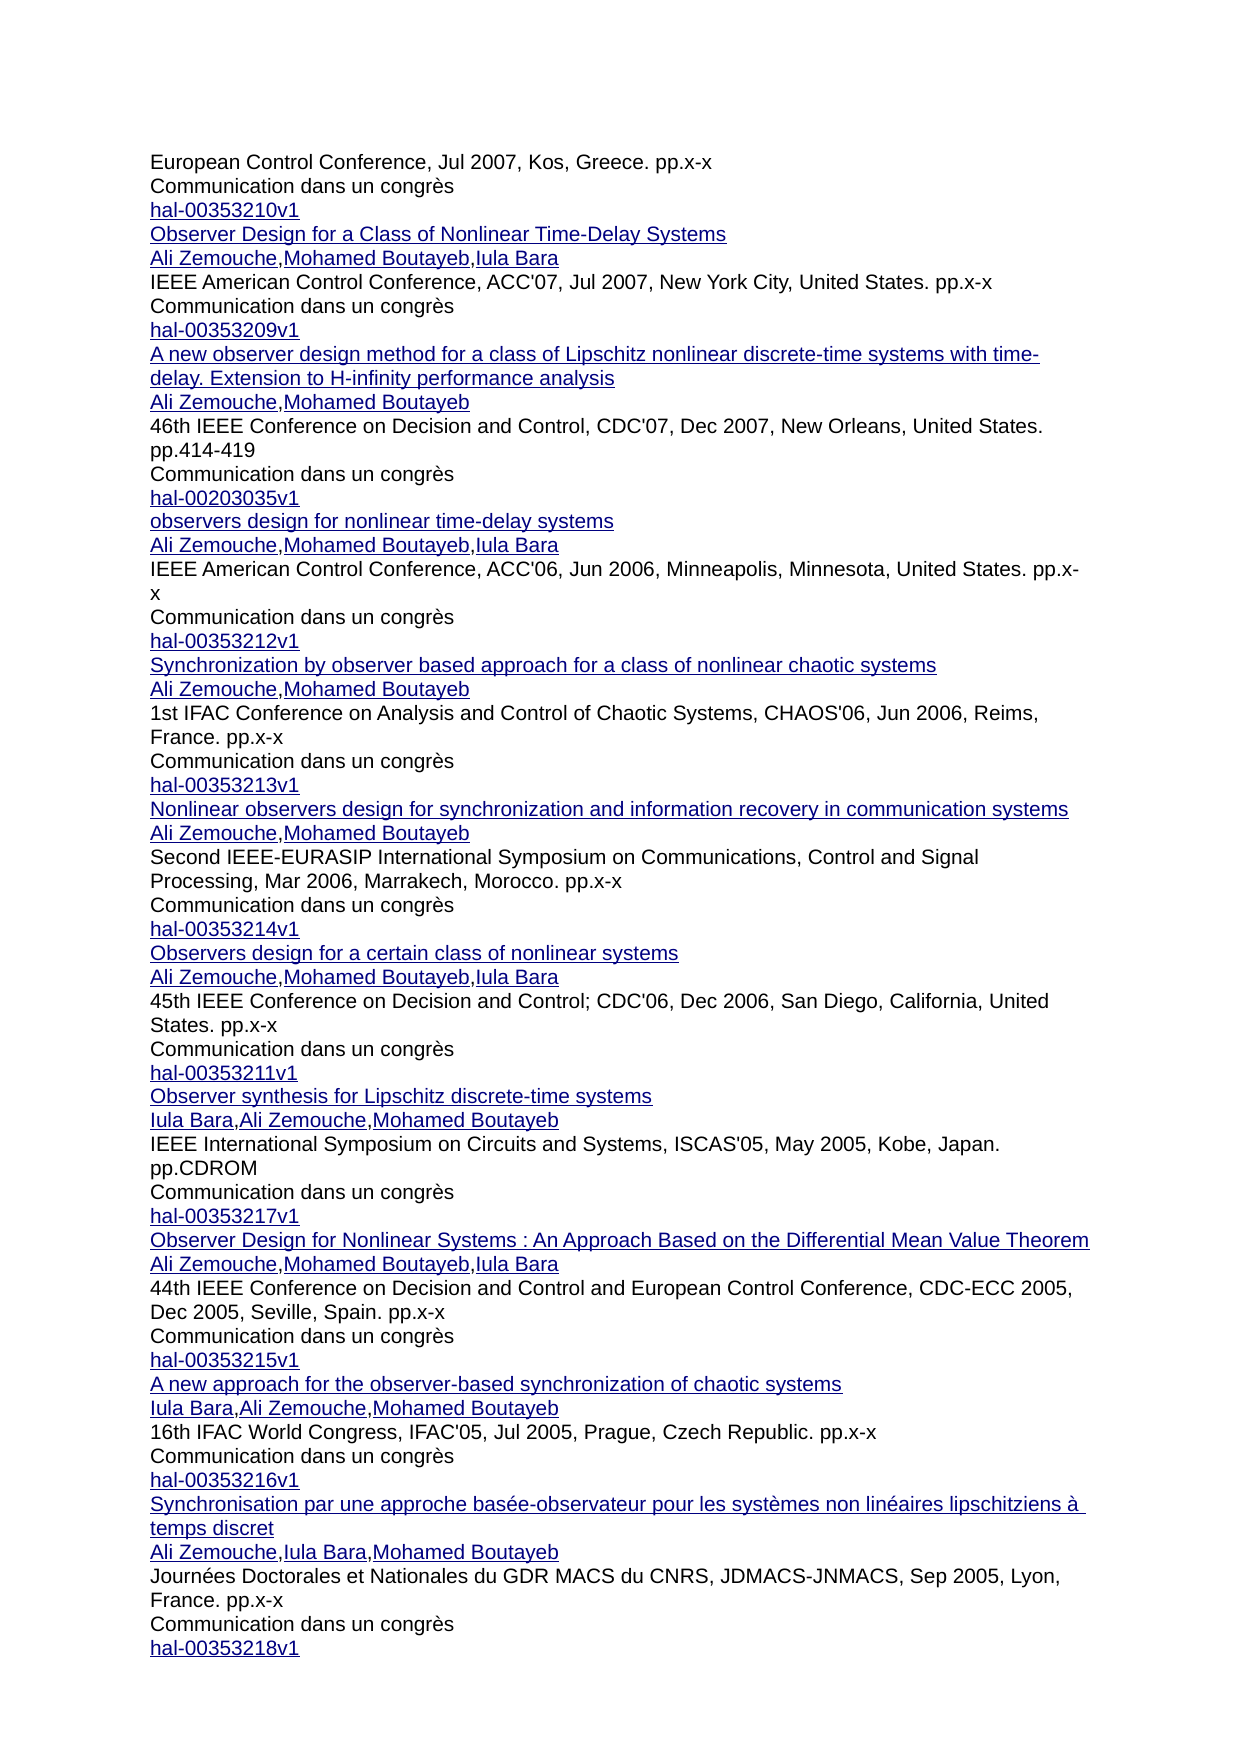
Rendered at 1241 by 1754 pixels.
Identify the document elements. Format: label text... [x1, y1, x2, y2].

table_cell Synchronization by observer based approach for a class of nonlinear chaotic systems Ali Zemouche,Mohamed Boutayeb 1st IFAC Conference on Analysis and Control of Chaotic Systems, CHAOS'06, Jun 2006, Reims, France. pp.x-x Communication dans un congrès hal-00353213v1 [150, 653, 1090, 797]
table_cell Observer synthesis for Lipschitz discrete-time systems Iula Bara,Ali Zemouche,Mohamed Boutayeb IEEE International Symposium on Circuits and Systems, ISCAS'05, May 2005, Kobe, Japan. pp.CDROM Communication dans un congrès hal-00353217v1 [150, 1084, 1090, 1228]
table_cell Observers design for a certain class of nonlinear systems Ali Zemouche,Mohamed Boutayeb,Iula Bara 45th IEEE Conference on Decision and Control; CDC'06, Dec 2006, San Diego, California, United States. pp.x-x Communication dans un congrès hal-00353211v1 [150, 941, 1090, 1084]
table_cell Ali Zemouche,Mohamed Boutayeb,Iula Bara 44th IEEE Conference on Decision and Control and European Control Conference, CDC-ECC 2005, Dec 2005, Seville, Spain. pp.x-x Communication dans un congrès hal-00353215v1 [150, 1250, 1090, 1372]
table_cell European Control Conference, Jul 2007, Kos, Greece. pp.x-x Communication dans un congrès hal-00353210v1 [150, 150, 1090, 222]
table_cell A new observer design method for a class of Lipschitz nonlinear discrete-time systems with time-delay. Extension to H-infinity performance analysis Ali Zemouche,Mohamed Boutayeb 46th IEEE Conference on Decision and Control, CDC'07, Dec 2007, New Orleans, United States. pp.414-419 Communication dans un congrès hal-00203035v1 [150, 342, 1090, 509]
table_cell A new approach for the observer-based synchronization of chaotic systems Iula Bara,Ali Zemouche,Mohamed Boutayeb 16th IFAC World Congress, IFAC'05, Jul 2005, Prague, Czech Republic. pp.x-x Communication dans un congrès hal-00353216v1 [150, 1372, 1090, 1492]
table_cell Nonlinear observers design for synchronization and information recovery in communication systems Ali Zemouche,Mohamed Boutayeb Second IEEE-EURASIP International Symposium on Communications, Control and Signal Processing, Mar 2006, Marrakech, Morocco. pp.x-x Communication dans un congrès hal-00353214v1 [150, 797, 1090, 941]
table_cell Observer Design for Nonlinear Systems : An Approach Based on the Differential Mean Value Theorem [150, 1228, 1090, 1249]
table_cell Synchronisation par une approche basée-observateur pour les systèmes non linéaires lipschitziens à temps discret Ali Zemouche,Iula Bara,Mohamed Boutayeb Journées Doctorales et Nationales du GDR MACS du CNRS, JDMACS-JNMACS, Sep 2005, Lyon, France. pp.x-x Communication dans un congrès hal-00353218v1 [150, 1492, 1090, 1659]
table_cell Observer Design for a Class of Nonlinear Time-Delay Systems Ali Zemouche,Mohamed Boutayeb,Iula Bara IEEE American Control Conference, ACC'07, Jul 2007, New York City, United States. pp.x-x Communication dans un congrès hal-00353209v1 [150, 222, 1090, 342]
table_cell observers design for nonlinear time-delay systems Ali Zemouche,Mohamed Boutayeb,Iula Bara IEEE American Control Conference, ACC'06, Jun 2006, Minneapolis, Minnesota, United States. pp.x-x Communication dans un congrès hal-00353212v1 [150, 509, 1090, 653]
